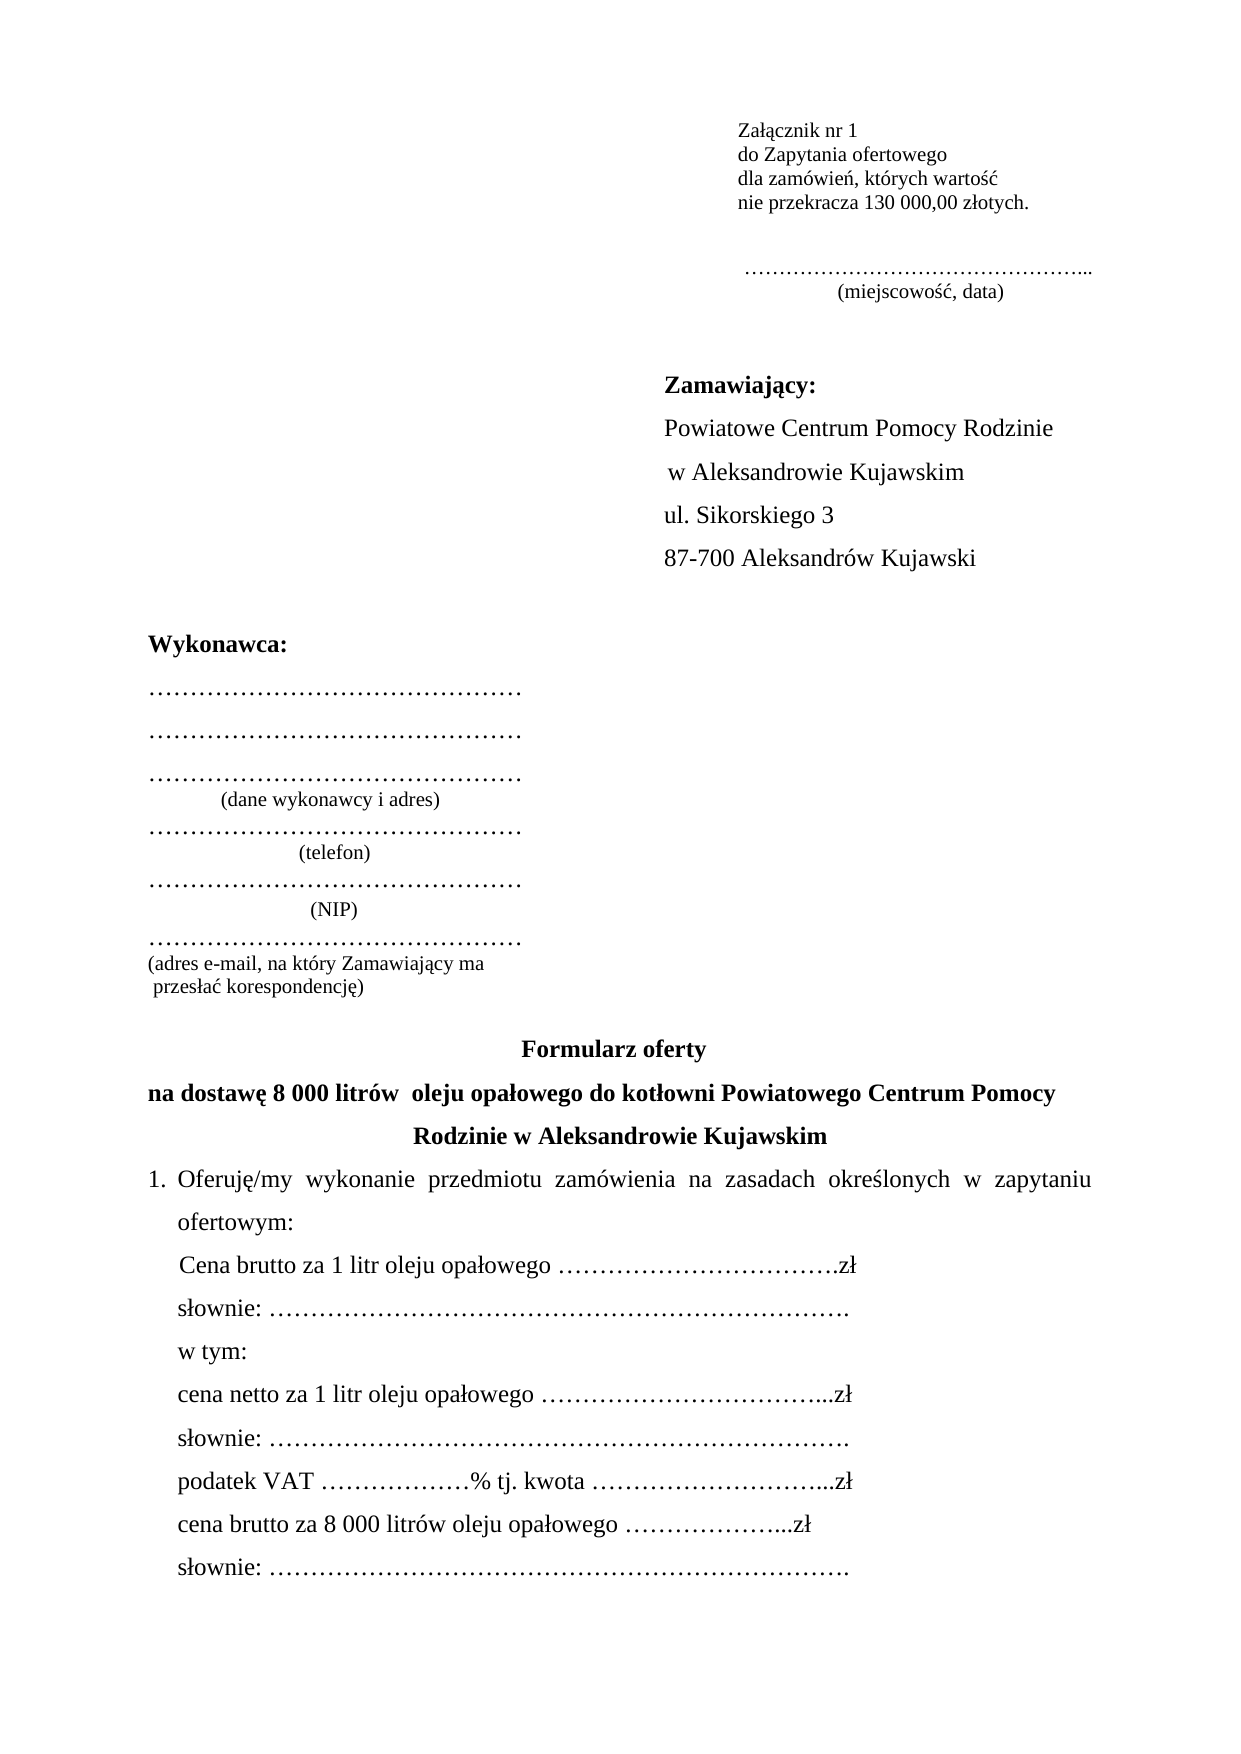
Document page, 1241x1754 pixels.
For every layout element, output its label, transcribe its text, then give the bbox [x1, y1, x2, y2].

text ……………………………………… [148, 672, 1093, 701]
text 87-700 Aleksandrów Kujawski [148, 543, 1093, 572]
text Cena brutto za 1 litr oleju opałowego …………………………….zł [148, 1250, 1093, 1279]
text w Aleksandrowie Kujawskim [561, 457, 1093, 485]
text Formularz oferty [148, 1034, 1093, 1063]
text cena netto za 1 litr oleju opałowego ……………………………...zł [148, 1379, 1093, 1408]
list Oferuję/my wykonanie przedmiotu zamówienia na zasadach określonych w zapytaniu ofertowym: [148, 1164, 1093, 1236]
text ……………………………………… [148, 922, 1093, 950]
text …………………………………………... [148, 255, 1093, 279]
text w tym: [148, 1336, 1093, 1365]
text (adres e-mail, na który Zamawiający ma [148, 950, 1093, 974]
text dla zamówień, których wartość [738, 166, 1093, 190]
text na dostawę 8 000 litrów oleju opałowego do kotłowni Powiatowego Centrum Pomocy [148, 1078, 1093, 1106]
text ul. Sikorskiego 3 [148, 500, 1093, 528]
text Powiatowe Centrum Pomocy Rodzinie [664, 413, 1093, 442]
text Wykonawca: [148, 629, 1093, 658]
text ……………………………………… [148, 715, 1093, 744]
text ……………………………………… [148, 864, 1093, 893]
text (telefon) [148, 840, 1093, 864]
text Załącznik nr 1 [664, 118, 1093, 142]
text do Zapytania ofertowego [664, 142, 1093, 166]
text cena brutto za 8 000 litrów oleju opałowego ………………...zł [148, 1509, 1093, 1538]
text podatek VAT ………………% tj. kwota ………………………...zł [148, 1466, 1093, 1494]
text przesłać korespondencję) [148, 974, 1093, 998]
text Zamawiający: [148, 370, 1093, 399]
text nie przekracza 130 000,00 złotych. [738, 190, 1093, 214]
text słownie: ……………………………………………………………. [148, 1552, 1093, 1581]
text słownie: ……………………………………………………………. [148, 1293, 1093, 1322]
text słownie: ……………………………………………………………. [148, 1423, 1093, 1451]
text (miejscowość, data) [738, 279, 1093, 303]
text Rodzinie w Aleksandrowie Kujawskim [148, 1121, 1093, 1149]
text (NIP) [148, 893, 1093, 922]
text (dane wykonawcy i adres) [148, 787, 1093, 811]
text ……………………………………… [148, 811, 1093, 840]
text ……………………………………… [148, 758, 1093, 787]
